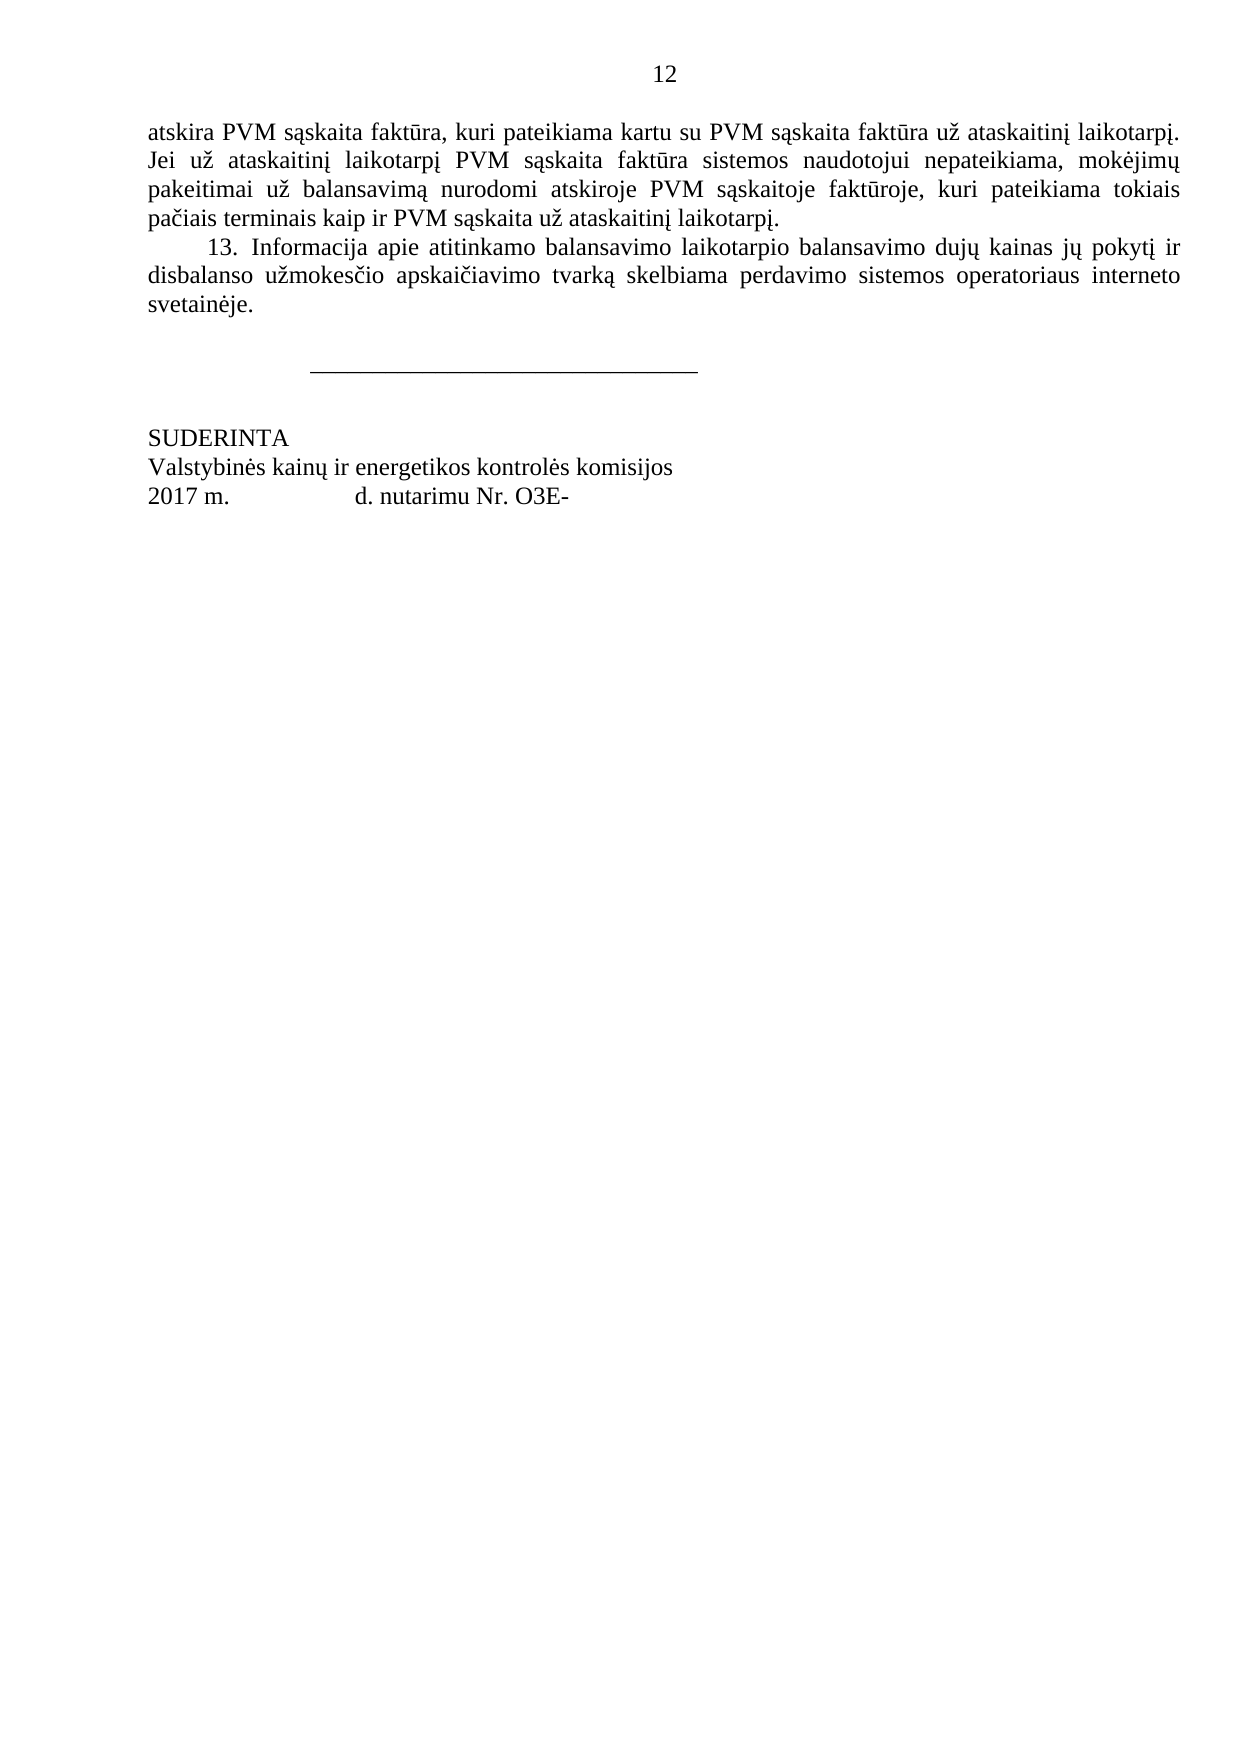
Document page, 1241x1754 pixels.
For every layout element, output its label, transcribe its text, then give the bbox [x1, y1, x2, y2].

text Valstybinės kainų ir energetikos kontrolės komisijos [148, 452, 1181, 481]
text 2017 m. d. nutarimu Nr. O3E- [148, 481, 1181, 509]
text atskira PVM sąskaita faktūra, kuri pateikiama kartu su PVM sąskaita faktūra už ataskaitinį laikotarpį. Jei už ataskaitinį laikotarpį PVM sąskaita faktūra sistemos naudotojui nepateikiama, mokėjimų pakeitimai už balansavimą nurodomi atskiroje PVM sąskaitoje faktūroje, kuri pateikiama tokiais pačiais terminais kaip ir PVM sąskaita už ataskaitinį laikotarpį. [148, 117, 1181, 232]
text SUDERINTA [148, 423, 1181, 452]
text _______________________________ [207, 347, 1181, 375]
text 13. Informacija apie atitinkamo balansavimo laikotarpio balansavimo dujų kainas jų pokytį ir disbalanso užmokesčio apskaičiavimo tvarką skelbiama perdavimo sistemos operatoriaus interneto svetainėje. [148, 232, 1181, 318]
